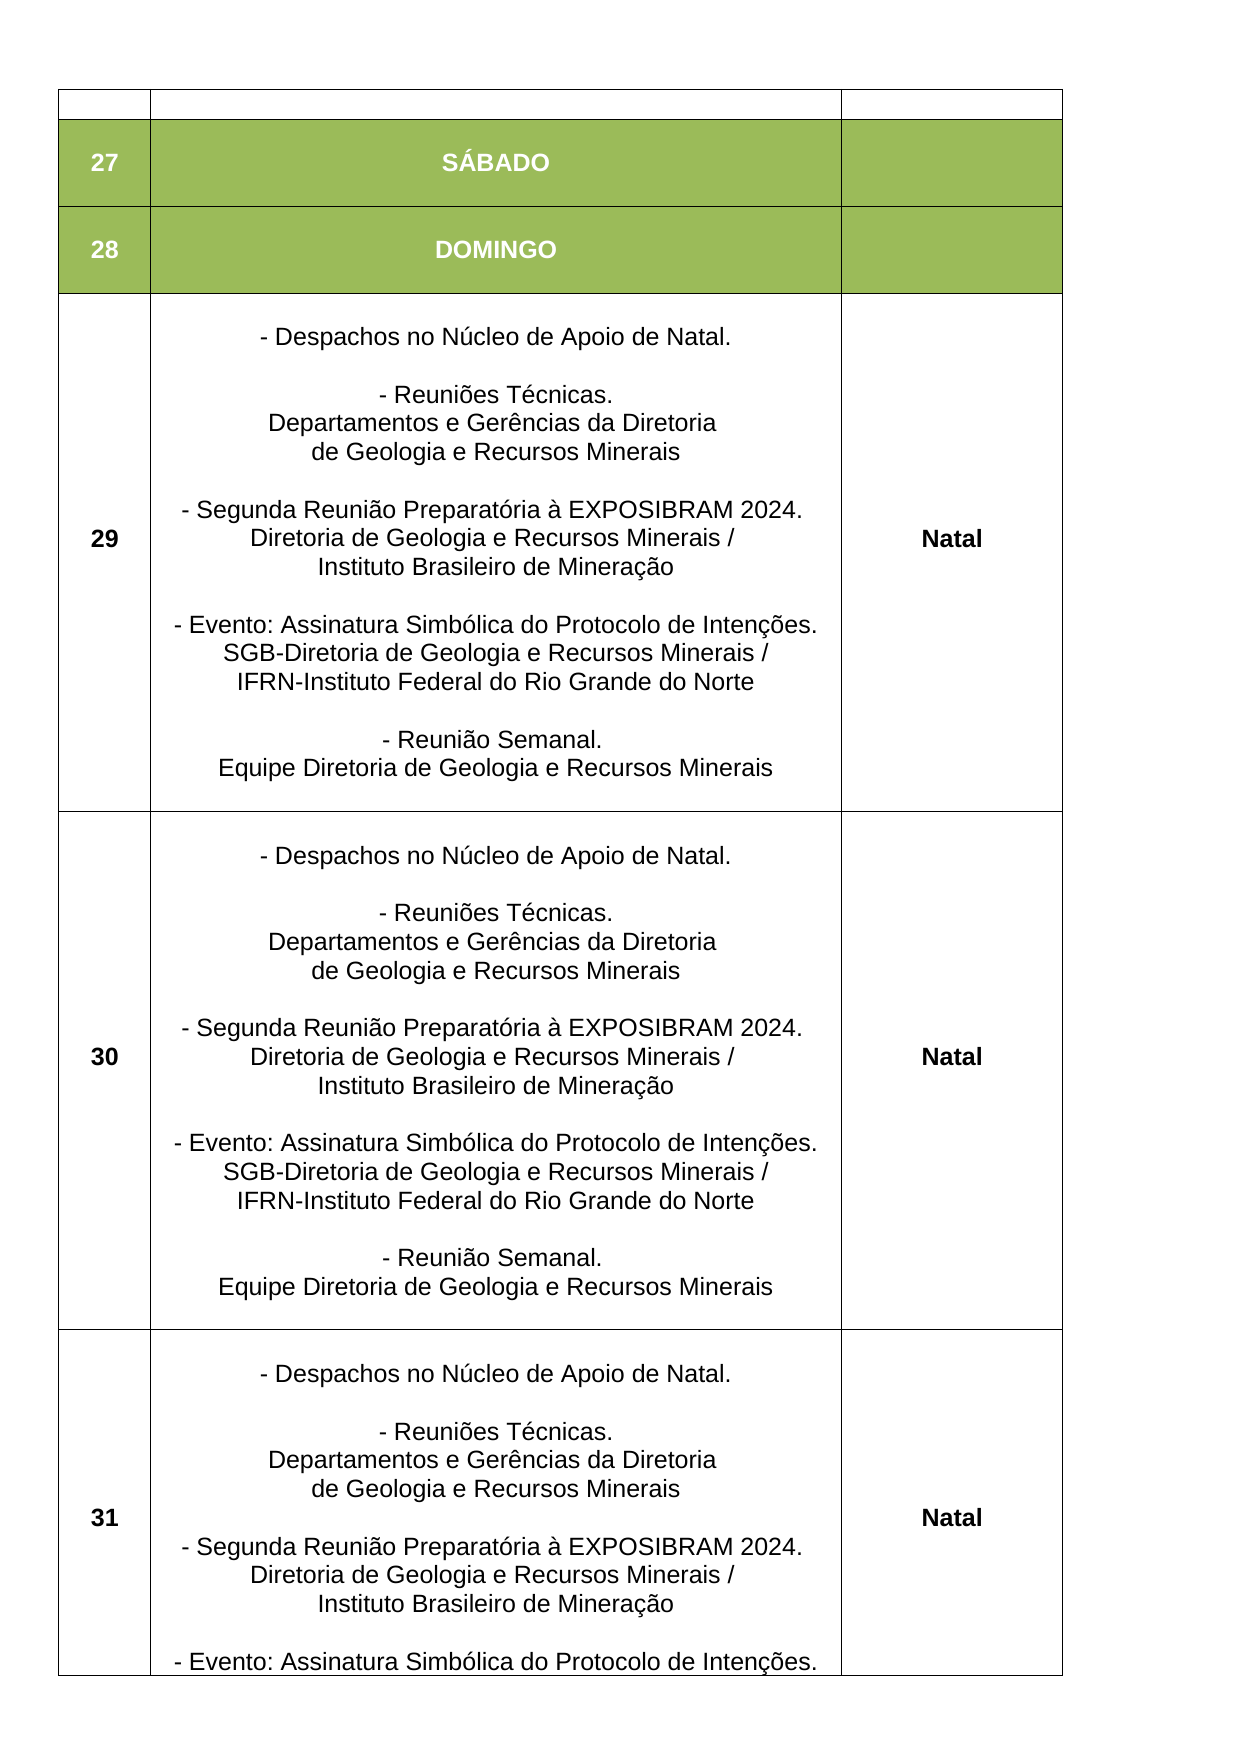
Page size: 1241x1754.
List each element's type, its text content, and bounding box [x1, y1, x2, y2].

table_cell [842, 120, 1062, 206]
table_cell Natal [842, 812, 1062, 1329]
table_cell Natal [842, 294, 1062, 811]
table_cell [842, 207, 1062, 293]
table_cell 31 [59, 1330, 150, 1675]
table_cell DOMINGO [151, 207, 841, 293]
table_cell Natal [842, 1330, 1062, 1675]
table_cell SÁBADO [151, 120, 841, 206]
table_cell 27 [59, 120, 150, 206]
table_cell 29 [59, 294, 150, 811]
table_cell - Despachos no Núcleo de Apoio de Natal. - Reuniões Técnicas. Departamentos e Gerências da Diretoria de Geologia e Recursos Minerais - Segunda Reunião Preparatória à EXPOSIBRAM 2024. Diretoria de Geologia e Recursos Minerais / Instituto Brasileiro de Mineração - Evento: Assinatura Simbólica do Protocolo de Intenções. [151, 1330, 841, 1675]
table_cell [59, 90, 150, 118]
table_cell [842, 90, 1062, 118]
table_cell - Despachos no Núcleo de Apoio de Natal. - Reuniões Técnicas. Departamentos e Gerências da Diretoria de Geologia e Recursos Minerais - Segunda Reunião Preparatória à EXPOSIBRAM 2024. Diretoria de Geologia e Recursos Minerais / Instituto Brasileiro de Mineração - Evento: Assinatura Simbólica do Protocolo de Intenções. SGB-Diretoria de Geologia e Recursos Minerais / IFRN-Instituto Federal do Rio Grande do Norte - Reunião Semanal. Equipe Diretoria de Geologia e Recursos Minerais [151, 294, 841, 811]
table_cell [151, 90, 841, 118]
table_cell - Despachos no Núcleo de Apoio de Natal. - Reuniões Técnicas. Departamentos e Gerências da Diretoria de Geologia e Recursos Minerais - Segunda Reunião Preparatória à EXPOSIBRAM 2024. Diretoria de Geologia e Recursos Minerais / Instituto Brasileiro de Mineração - Evento: Assinatura Simbólica do Protocolo de Intenções. SGB-Diretoria de Geologia e Recursos Minerais / IFRN-Instituto Federal do Rio Grande do Norte - Reunião Semanal. Equipe Diretoria de Geologia e Recursos Minerais [151, 812, 841, 1329]
table_cell 30 [59, 812, 150, 1329]
table_cell 28 [59, 207, 150, 293]
